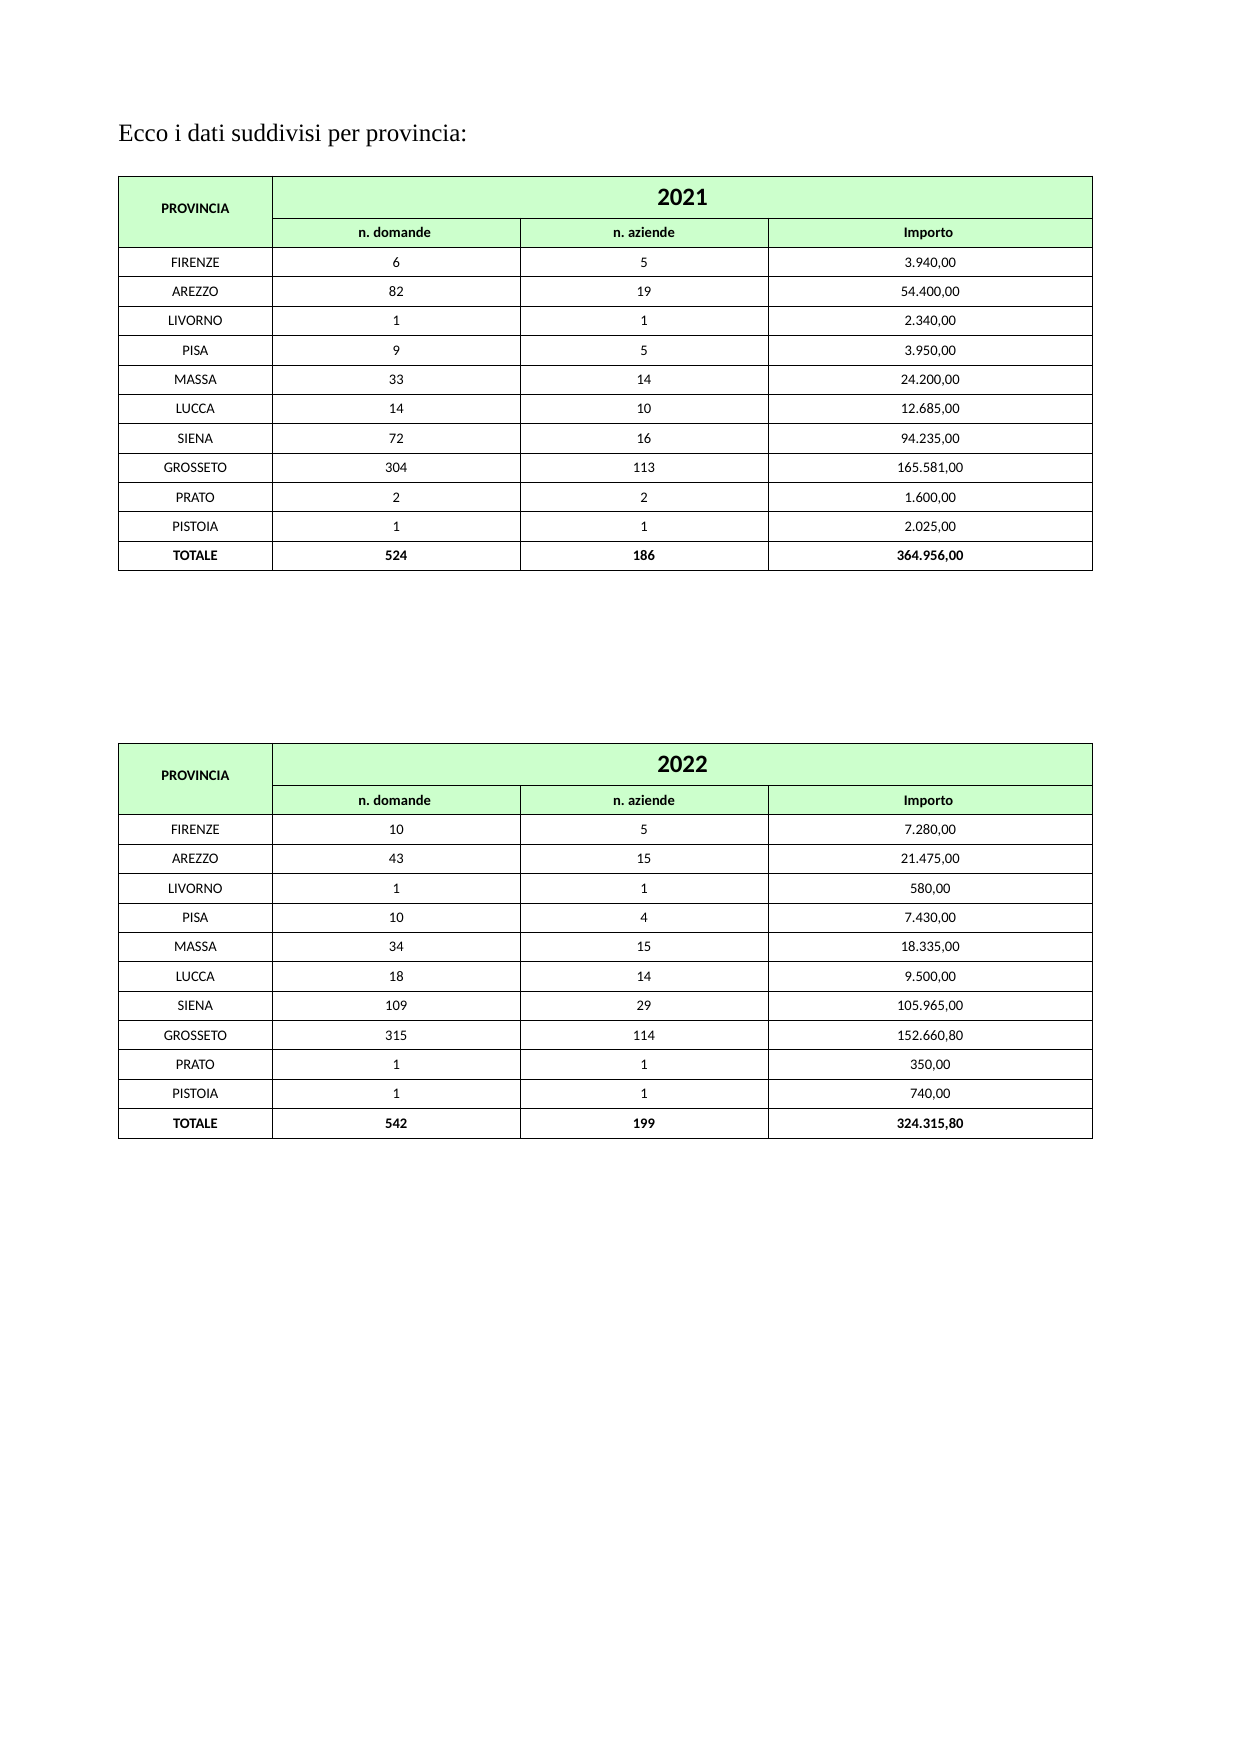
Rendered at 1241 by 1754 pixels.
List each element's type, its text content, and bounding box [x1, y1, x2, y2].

table_cell 542 [273, 1109, 520, 1137]
table_cell MASSA [119, 933, 272, 961]
table_cell 740,00 [769, 1080, 1092, 1108]
table_cell PISA [119, 904, 272, 932]
table_cell 580,00 [769, 874, 1092, 902]
table_cell 33 [273, 366, 520, 394]
table_cell 2.025,00 [769, 512, 1092, 541]
table_cell MASSA [119, 366, 272, 394]
table_cell 72 [273, 424, 520, 453]
table_cell 109 [273, 992, 520, 1020]
table_cell 1 [273, 1080, 520, 1108]
table_header PROVINCIA [119, 177, 272, 247]
table_cell 15 [521, 845, 768, 873]
table_cell 364.956,00 [769, 542, 1092, 570]
table_cell 524 [273, 542, 520, 570]
table_cell PISA [119, 336, 272, 364]
table_cell 1.600,00 [769, 483, 1092, 511]
table_cell 19 [521, 277, 768, 306]
table_cell 10 [273, 904, 520, 932]
table_cell 94.235,00 [769, 424, 1092, 453]
table_cell 1 [273, 874, 520, 902]
table_cell 14 [521, 962, 768, 991]
table_cell 82 [273, 277, 520, 306]
table_cell 15 [521, 933, 768, 961]
table_cell Importo [769, 786, 1092, 814]
table_cell TOTALE [119, 1109, 272, 1137]
table_cell 43 [273, 845, 520, 873]
table_cell 18.335,00 [769, 933, 1092, 961]
table_cell 1 [521, 307, 768, 335]
table_cell LUCCA [119, 395, 272, 423]
table_header PROVINCIA [119, 744, 272, 814]
table_cell 1 [521, 1080, 768, 1108]
table_cell 324.315,80 [769, 1109, 1092, 1137]
table_cell AREZZO [119, 845, 272, 873]
table_cell n. domande [273, 786, 520, 814]
table_cell n. aziende [521, 219, 768, 247]
table_cell PISTOIA [119, 1080, 272, 1108]
table_cell FIRENZE [119, 815, 272, 844]
table_cell GROSSETO [119, 1021, 272, 1049]
table_cell n. domande [273, 219, 520, 247]
table_cell 14 [273, 395, 520, 423]
table_cell 1 [273, 1050, 520, 1079]
table_cell 21.475,00 [769, 845, 1092, 873]
table_cell LUCCA [119, 962, 272, 991]
table_cell 350,00 [769, 1050, 1092, 1079]
table_cell 7.430,00 [769, 904, 1092, 932]
table_cell 54.400,00 [769, 277, 1092, 306]
table_cell 315 [273, 1021, 520, 1049]
table_cell 16 [521, 424, 768, 453]
table_cell LIVORNO [119, 874, 272, 902]
table_cell 34 [273, 933, 520, 961]
table_cell 1 [521, 512, 768, 541]
table_cell AREZZO [119, 277, 272, 306]
table_cell 165.581,00 [769, 454, 1092, 482]
table_cell 2 [521, 483, 768, 511]
table_cell 105.965,00 [769, 992, 1092, 1020]
table_cell 1 [521, 1050, 768, 1079]
table_cell 14 [521, 366, 768, 394]
table_cell 4 [521, 904, 768, 932]
table_cell 186 [521, 542, 768, 570]
table_cell 114 [521, 1021, 768, 1049]
text Ecco i dati suddivisi per provincia: [118, 118, 1122, 147]
table_header 2022 [273, 744, 1092, 785]
table_cell 9.500,00 [769, 962, 1092, 991]
table_cell 5 [521, 248, 768, 276]
table_cell 12.685,00 [769, 395, 1092, 423]
table_cell Importo [769, 219, 1092, 247]
table_cell 3.950,00 [769, 336, 1092, 364]
table_cell 2.340,00 [769, 307, 1092, 335]
table_cell 3.940,00 [769, 248, 1092, 276]
table_cell n. aziende [521, 786, 768, 814]
table_cell PRATO [119, 483, 272, 511]
table_cell 7.280,00 [769, 815, 1092, 844]
table_cell 1 [521, 874, 768, 902]
table_cell LIVORNO [119, 307, 272, 335]
table_cell PISTOIA [119, 512, 272, 541]
table_cell 29 [521, 992, 768, 1020]
table_cell 1 [273, 512, 520, 541]
table_cell 152.660,80 [769, 1021, 1092, 1049]
table_cell 18 [273, 962, 520, 991]
table_cell 10 [273, 815, 520, 844]
table_cell 304 [273, 454, 520, 482]
table_cell 9 [273, 336, 520, 364]
table_cell 1 [273, 307, 520, 335]
table_cell 10 [521, 395, 768, 423]
table_cell 199 [521, 1109, 768, 1137]
table_cell 5 [521, 815, 768, 844]
table_cell FIRENZE [119, 248, 272, 276]
table_cell 113 [521, 454, 768, 482]
table_cell 24.200,00 [769, 366, 1092, 394]
table_header 2021 [273, 177, 1092, 218]
table_cell PRATO [119, 1050, 272, 1079]
table_cell TOTALE [119, 542, 272, 570]
table_cell 2 [273, 483, 520, 511]
table_cell 6 [273, 248, 520, 276]
table_cell SIENA [119, 992, 272, 1020]
table_cell 5 [521, 336, 768, 364]
table_cell SIENA [119, 424, 272, 453]
table_cell GROSSETO [119, 454, 272, 482]
